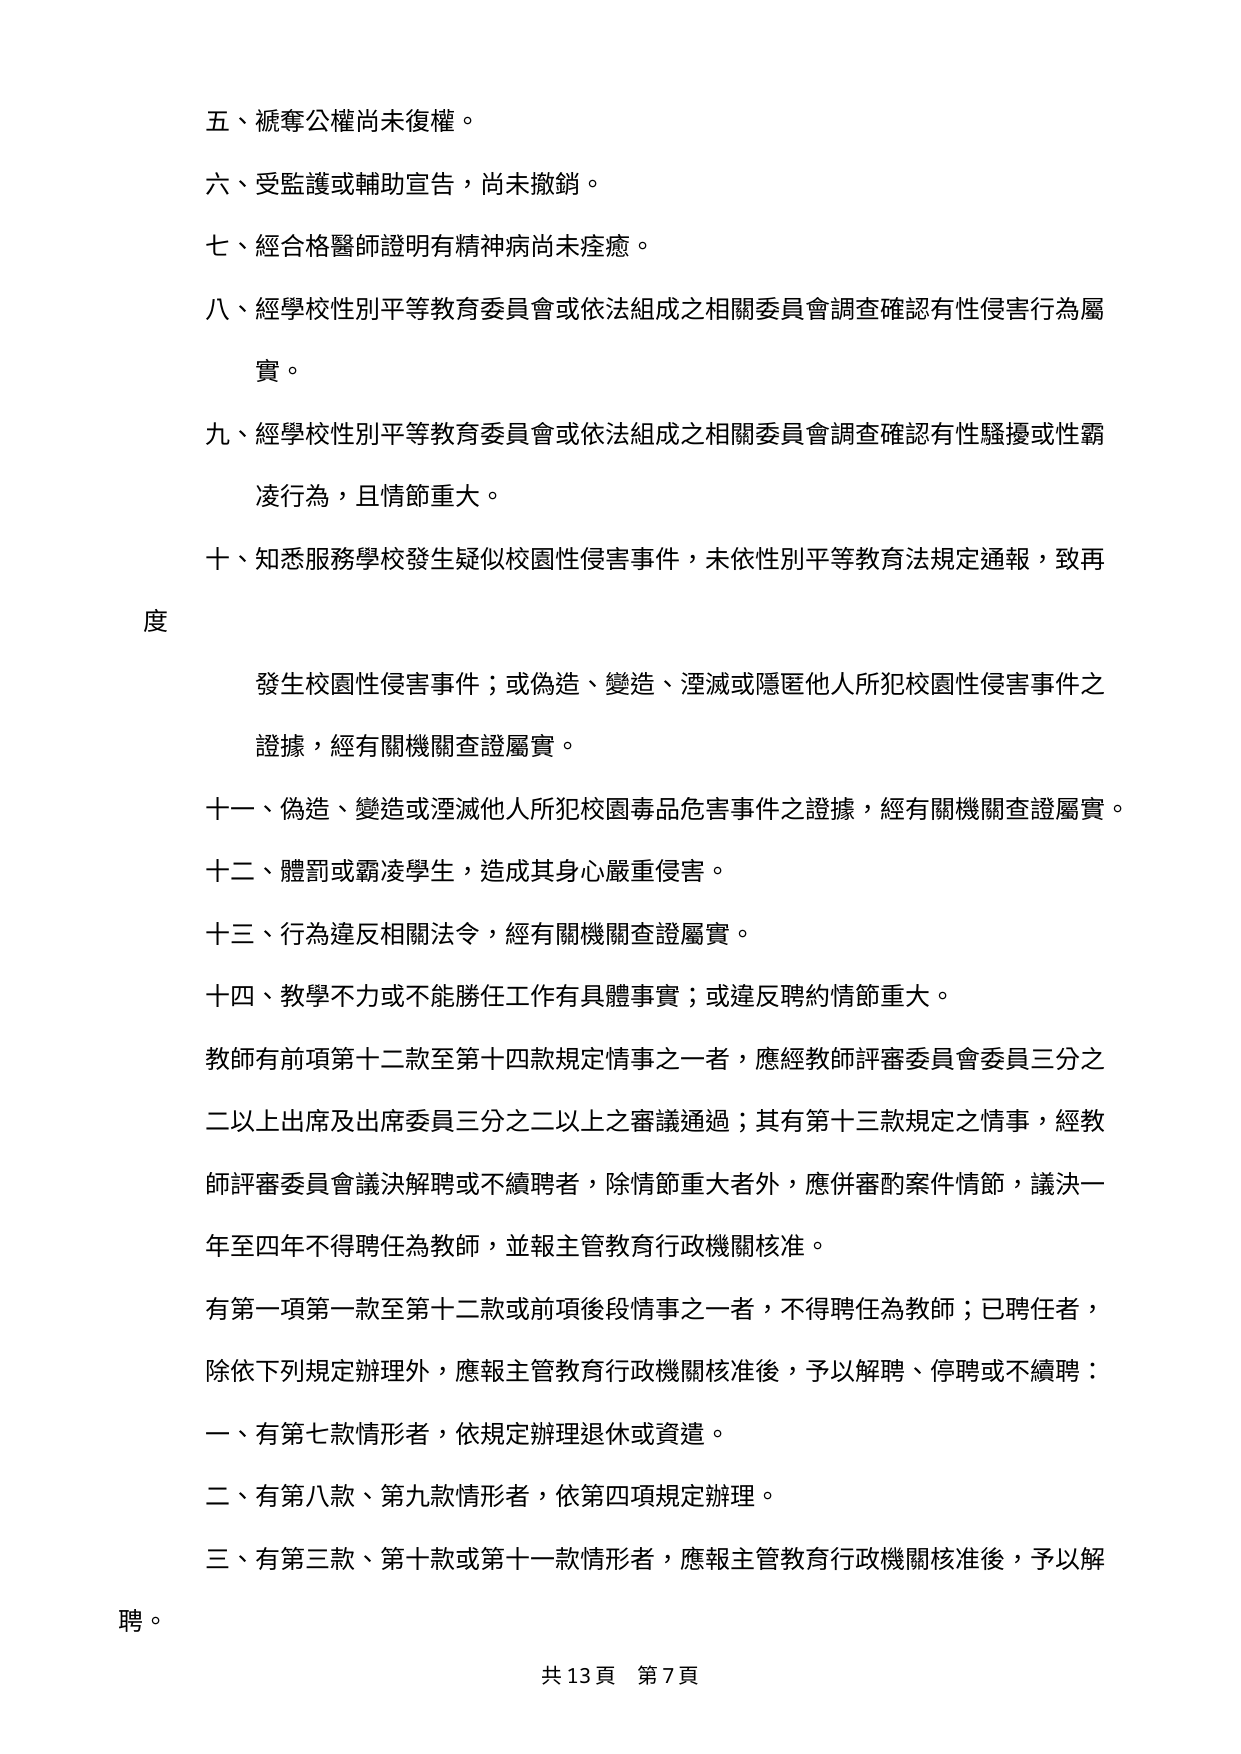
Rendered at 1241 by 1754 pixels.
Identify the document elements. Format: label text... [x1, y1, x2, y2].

text 十四、教學不力或不能勝任工作有具體事實；或違反聘約情節重大。 [118, 953, 1122, 1016]
text 一、有第七款情形者，依規定辦理退休或資遣。 [118, 1391, 1122, 1453]
text 二、有第八款、第九款情形者，依第四項規定辦理。 [118, 1453, 1122, 1516]
text 九、經學校性別平等教育委員會或依法組成之相關委員會調查確認有性騷擾或性霸凌行為，且情節重大。 [206, 391, 1122, 516]
text 三、有第三款、第十款或第十一款情形者，應報主管教育行政機關核准後，予以解聘。 [118, 1516, 1122, 1641]
text 有第一項第一款至第十二款或前項後段情事之一者，不得聘任為教師；已聘任者，除依下列規定辦理外，應報主管教育行政機關核准後，予以解聘、停聘或不續聘： [206, 1266, 1122, 1391]
text 十三、行為違反相關法令，經有關機關查證屬實。 [118, 891, 1122, 953]
text 六、受監護或輔助宣告，尚未撤銷。 [118, 141, 1122, 203]
text 七、經合格醫師證明有精神病尚未痊癒。 [118, 203, 1122, 266]
text 教師有前項第十二款至第十四款規定情事之一者，應經教師評審委員會委員三分之二以上出席及出席委員三分之二以上之審議通過；其有第十三款規定之情事，經教師評審委員會議決解聘或不續聘者，除情節重大者外，應併審酌案件情節，議決一年至四年不得聘任為教師，並報主管教育行政機關核准。 [206, 1016, 1122, 1266]
text 十二、體罰或霸凌學生，造成其身心嚴重侵害。 [118, 828, 1122, 891]
text 五、褫奪公權尚未復權。 [118, 78, 1122, 141]
text 發生校園性侵害事件；或偽造、變造、湮滅或隱匿他人所犯校園性侵害事件之證據，經有關機關查證屬實。 [256, 641, 1122, 766]
text 八、經學校性別平等教育委員會或依法組成之相關委員會調查確認有性侵害行為屬實。 [206, 266, 1122, 391]
text 十一、偽造、變造或湮滅他人所犯校園毒品危害事件之證據，經有關機關查證屬實。 [118, 766, 1122, 828]
text 十、知悉服務學校發生疑似校園性侵害事件，未依性別平等教育法規定通報，致再度 [143, 516, 1122, 641]
